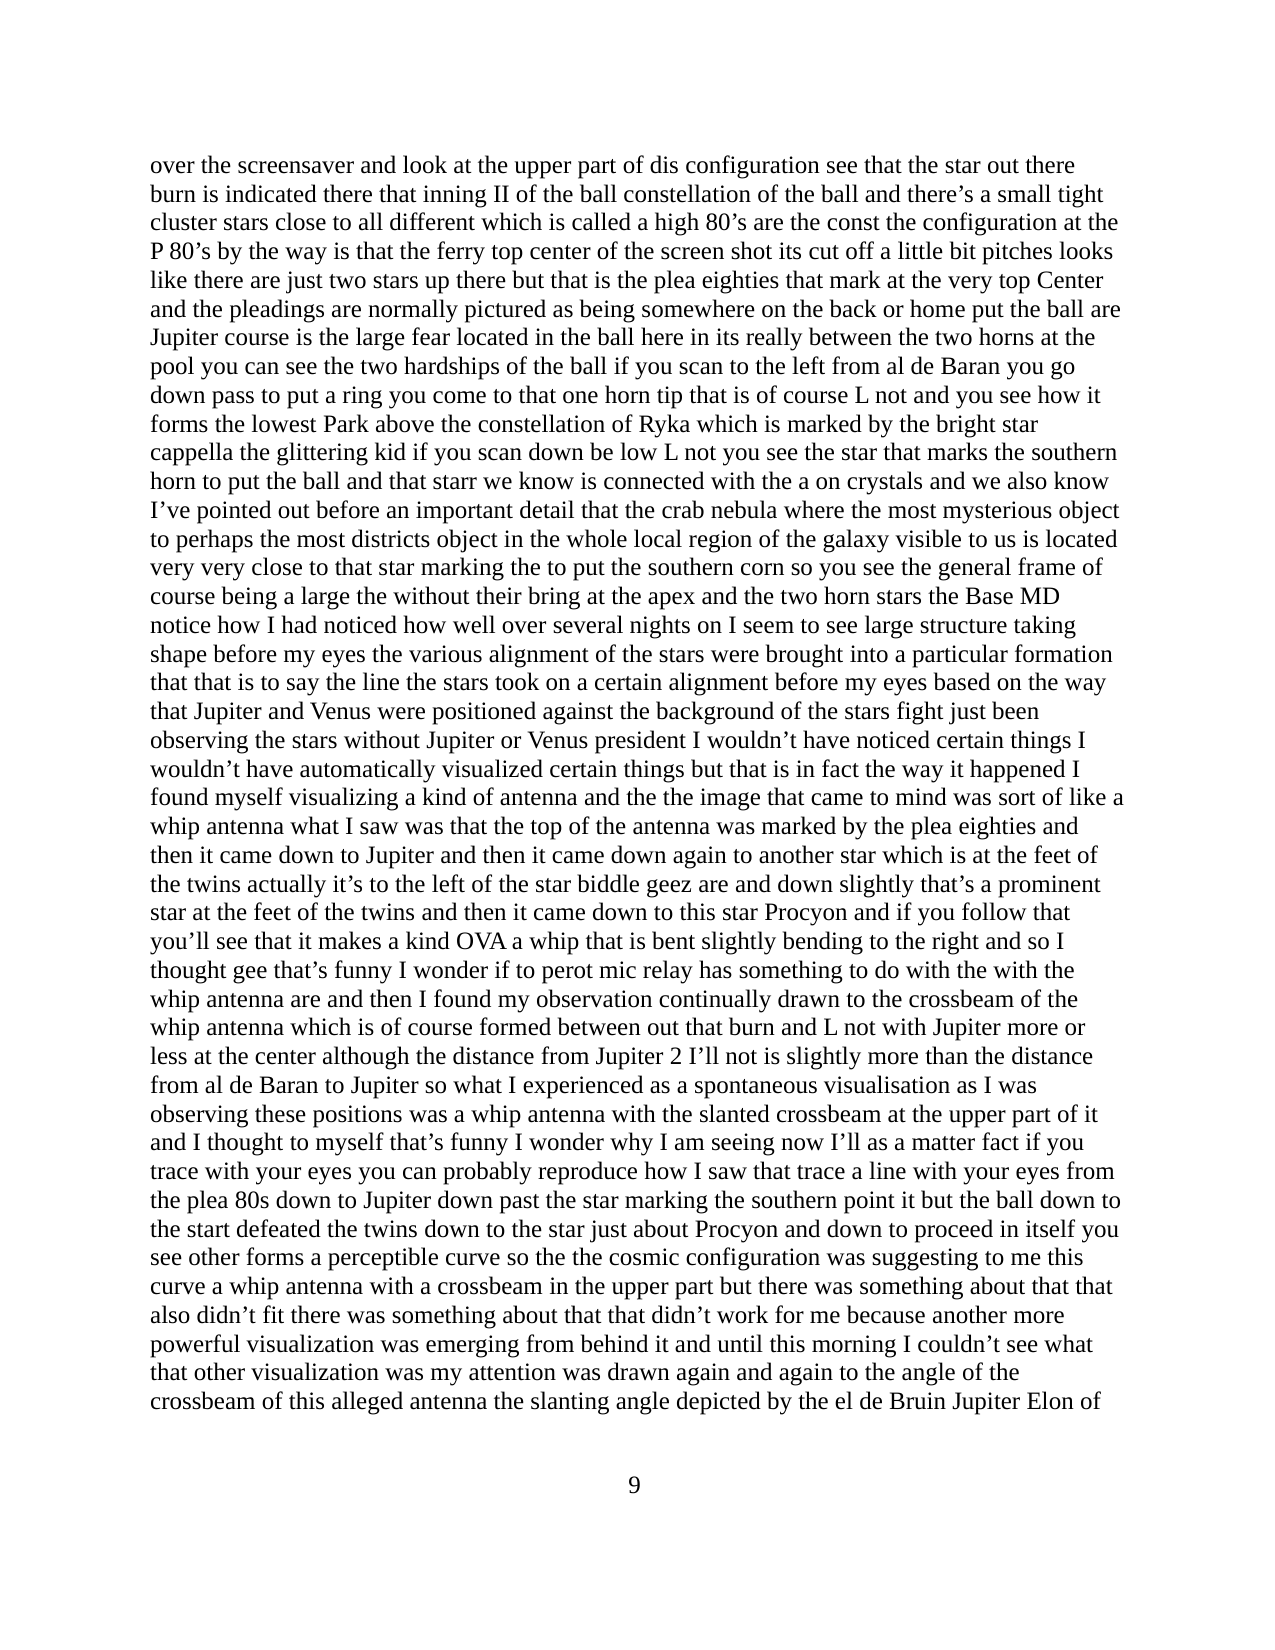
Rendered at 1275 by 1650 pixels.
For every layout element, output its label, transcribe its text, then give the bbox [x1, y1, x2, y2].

text over the screensaver and look at the upper part of dis configuration see that the star out there burn is indicated there that inning II of the ball constellation of the ball and there’s a small tight cluster stars close to all different which is called a high 80’s are the const the configuration at the P 80’s by the way is that the ferry top center of the screen shot its cut off a little bit pitches looks like there are just two stars up there but that is the plea eighties that mark at the very top Center and the pleadings are normally pictured as being somewhere on the back or home put the ball are Jupiter course is the large fear located in the ball here in its really between the two horns at the pool you can see the two hardships of the ball if you scan to the left from al de Baran you go down pass to put a ring you come to that one horn tip that is of course L not and you see how it forms the lowest Park above the constellation of Ryka which is marked by the bright star cappella the glittering kid if you scan down be low L not you see the star that marks the southern horn to put the ball and that starr we know is connected with the a on crystals and we also know I’ve pointed out before an important detail that the crab nebula where the most mysterious object to perhaps the most districts object in the whole local region of the galaxy visible to us is located very very close to that star marking the to put the southern corn so you see the general frame of course being a large the without their bring at the apex and the two horn stars the Base MD notice how I had noticed how well over several nights on I seem to see large structure taking shape before my eyes the various alignment of the stars were brought into a particular formation that that is to say the line the stars took on a certain alignment before my eyes based on the way that Jupiter and Venus were positioned against the background of the stars fight just been observing the stars without Jupiter or Venus president I wouldn’t have noticed certain things I wouldn’t have automatically visualized certain things but that is in fact the way it happened I found myself visualizing a kind of antenna and the the image that came to mind was sort of like a whip antenna what I saw was that the top of the antenna was marked by the plea eighties and then it came down to Jupiter and then it came down again to another star which is at the feet of the twins actually it’s to the left of the star biddle geez are and down slightly that’s a prominent star at the feet of the twins and then it came down to this star Procyon and if you follow that you’ll see that it makes a kind OVA a whip that is bent slightly bending to the right and so I thought gee that’s funny I wonder if to perot mic relay has something to do with the with the whip antenna are and then I found my observation continually drawn to the crossbeam of the whip antenna which is of course formed between out that burn and L not with Jupiter more or less at the center although the distance from Jupiter 2 I’ll not is slightly more than the distance from al de Baran to Jupiter so what I experienced as a spontaneous visualisation as I was observing these positions was a whip antenna with the slanted crossbeam at the upper part of it and I thought to myself that’s funny I wonder why I am seeing now I’ll as a matter fact if you trace with your eyes you can probably reproduce how I saw that trace a line with your eyes from the plea 80s down to Jupiter down past the star marking the southern point it but the ball down to the start defeated the twins down to the star just about Procyon and down to proceed in itself you see other forms a perceptible curve so the the cosmic configuration was suggesting to me this curve a whip antenna with a crossbeam in the upper part but there was something about that that also didn’t fit there was something about that that didn’t work for me because another more powerful visualization was emerging from behind it and until this morning I couldn’t see what that other visualization was my attention was drawn again and again to the angle of the crossbeam of this alleged antenna the slanting angle depicted by the el de Bruin Jupiter Elon of [150, 150, 1125, 1415]
